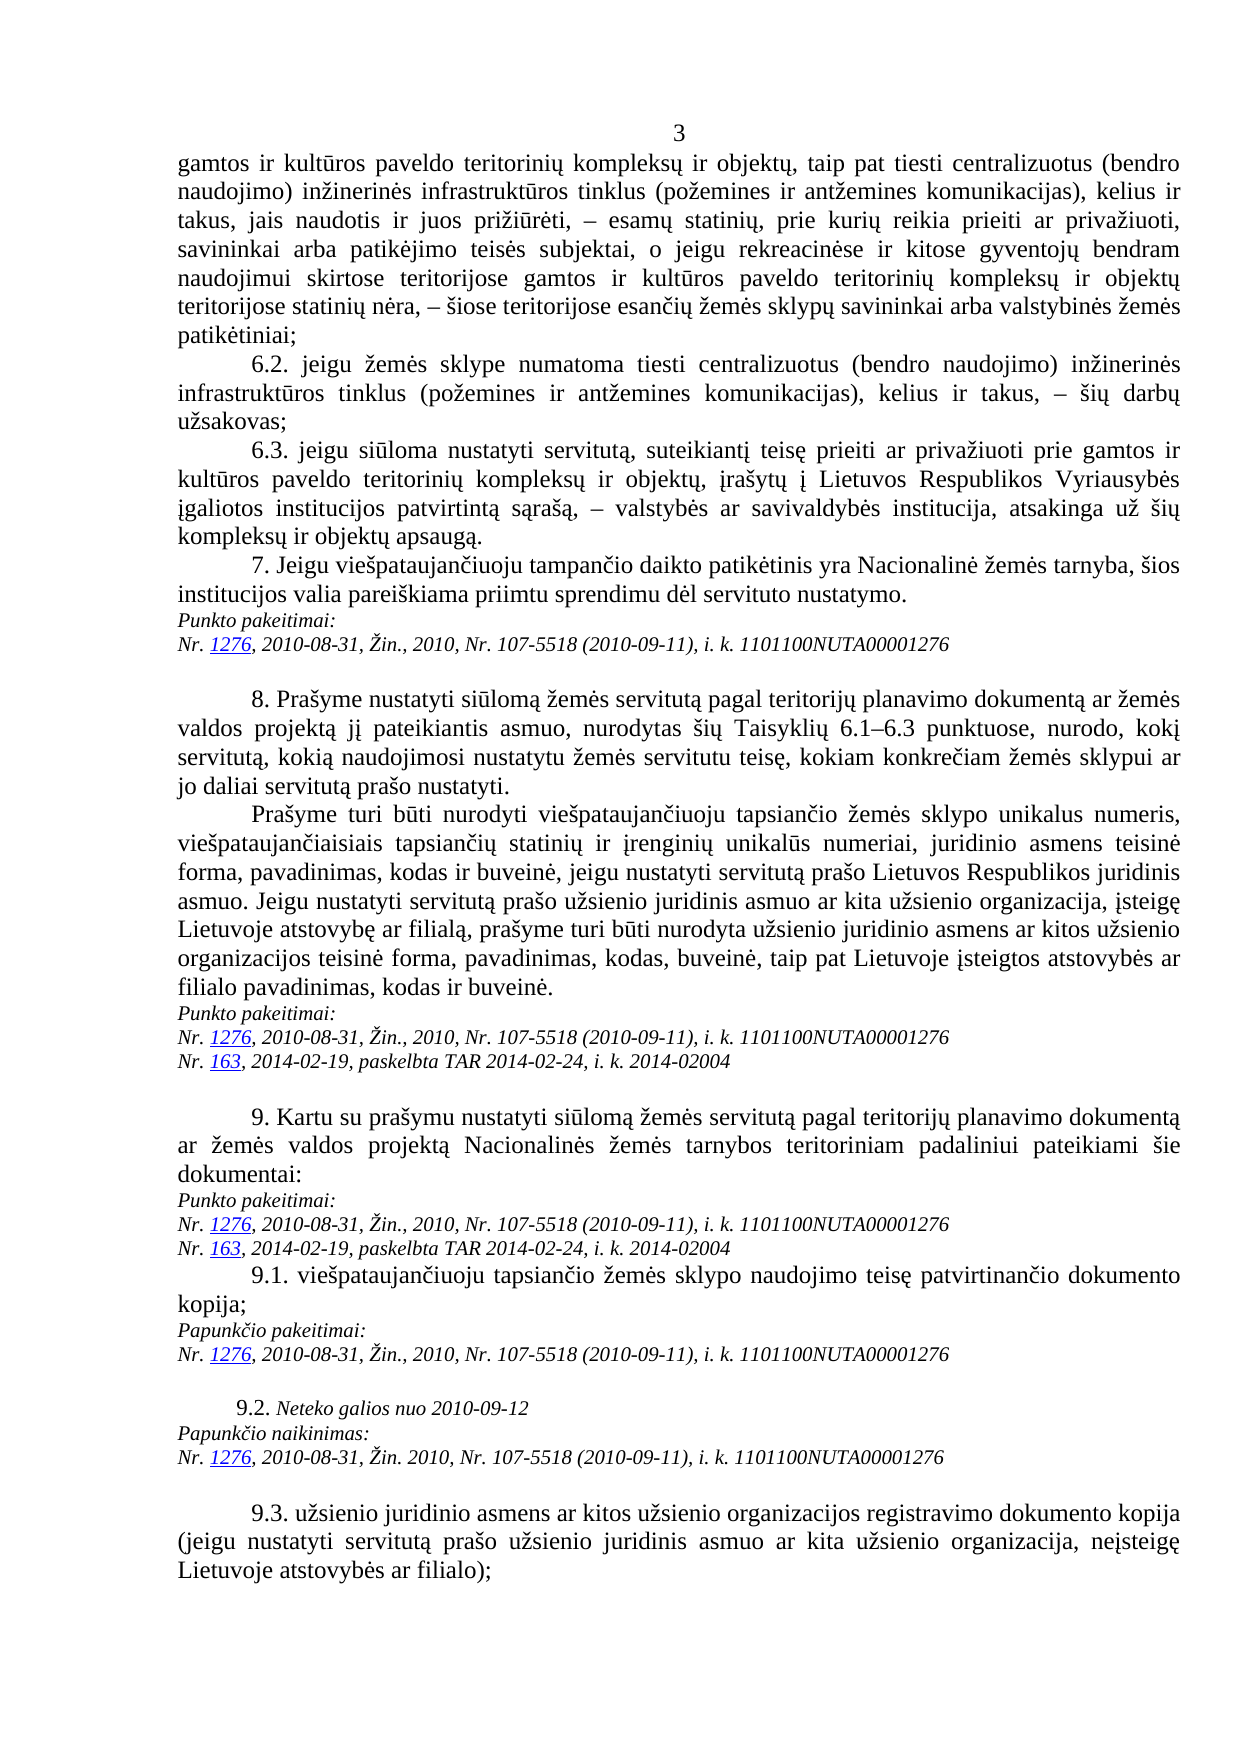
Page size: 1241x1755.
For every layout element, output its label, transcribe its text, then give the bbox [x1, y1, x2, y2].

text Nr. 1276, 2010-08-31, Žin., 2010, Nr. 107-5518 (2010-09-11), i. k. 1101100NUTA00001276 [177, 1212, 1181, 1236]
text Punkto pakeitimai: [177, 1001, 1181, 1025]
text 9. Kartu su prašymu nustatyti siūlomą žemės servitutą pagal teritorijų planavimo dokumentą ar žemės valdos projektą Nacionalinės žemės tarnybos teritoriniam padaliniui pateikiami šie dokumentai: [177, 1102, 1181, 1188]
text Nr. 163, 2014-02-19, paskelbta TAR 2014-02-24, i. k. 2014-02004 [177, 1049, 1181, 1073]
text 6.3. jeigu siūloma nustatyti servitutą, suteikiantį teisę prieiti ar privažiuoti prie gamtos ir kultūros paveldo teritorinių kompleksų ir objektų, įrašytų į Lietuvos Respublikos Vyriausybės įgaliotos institucijos patvirtintą sąrašą, – valstybės ar savivaldybės institucija, atsakinga už šių kompleksų ir objektų apsaugą. [177, 435, 1181, 550]
text Nr. 1276, 2010-08-31, Žin., 2010, Nr. 107-5518 (2010-09-11), i. k. 1101100NUTA00001276 [177, 1342, 1181, 1366]
text 8. Prašyme nustatyti siūlomą žemės servitutą pagal teritorijų planavimo dokumentą ar žemės valdos projektą jį pateikiantis asmuo, nurodytas šių Taisyklių 6.1–6.3 punktuose, nurodo, kokį servitutą, kokią naudojimosi nustatytu žemės servitutu teisę, kokiam konkrečiam žemės sklypui ar jo daliai servitutą prašo nustatyti. [177, 684, 1181, 799]
text 9.3. užsienio juridinio asmens ar kitos užsienio organizacijos registravimo dokumento kopija (jeigu nustatyti servitutą prašo užsienio juridinis asmuo ar kita užsienio organizacija, neįsteigę Lietuvoje atstovybės ar filialo); [177, 1498, 1181, 1584]
text Nr. 1276, 2010-08-31, Žin., 2010, Nr. 107-5518 (2010-09-11), i. k. 1101100NUTA00001276 [177, 1025, 1181, 1049]
text Prašyme turi būti nurodyti viešpataujančiuoju tapsiančio žemės sklypo unikalus numeris, viešpataujančiaisiais tapsiančių statinių ir įrenginių unikalūs numeriai, juridinio asmens teisinė forma, pavadinimas, kodas ir buveinė, jeigu nustatyti servitutą prašo Lietuvos Respublikos juridinis asmuo. Jeigu nustatyti servitutą prašo užsienio juridinis asmuo ar kita užsienio organizacija, įsteigę Lietuvoje atstovybę ar filialą, prašyme turi būti nurodyta užsienio juridinio asmens ar kitos užsienio organizacijos teisinė forma, pavadinimas, kodas, buveinė, taip pat Lietuvoje įsteigtos atstovybės ar filialo pavadinimas, kodas ir buveinė. [177, 799, 1181, 1001]
text Nr. 163, 2014-02-19, paskelbta TAR 2014-02-24, i. k. 2014-02004 [177, 1236, 1181, 1260]
text 9.2. Neteko galios nuo 2010-09-12 [177, 1394, 1181, 1421]
text Punkto pakeitimai: [177, 1188, 1181, 1212]
text Punkto pakeitimai: [177, 608, 1181, 632]
text Papunkčio naikinimas: [177, 1421, 1181, 1445]
text gamtos ir kultūros paveldo teritorinių kompleksų ir objektų, taip pat tiesti centralizuotus (bendro naudojimo) inžinerinės infrastruktūros tinklus (požemines ir antžemines komunikacijas), kelius ir takus, jais naudotis ir juos prižiūrėti, – esamų statinių, prie kurių reikia prieiti ar privažiuoti, savininkai arba patikėjimo teisės subjektai, o jeigu rekreacinėse ir kitose gyventojų bendram naudojimui skirtose teritorijose gamtos ir kultūros paveldo teritorinių kompleksų ir objektų teritorijose statinių nėra, – šiose teritorijose esančių žemės sklypų savininkai arba valstybinės žemės patikėtiniai; [177, 148, 1181, 349]
text Nr. 1276, 2010-08-31, Žin., 2010, Nr. 107-5518 (2010-09-11), i. k. 1101100NUTA00001276 [177, 632, 1181, 656]
text Papunkčio pakeitimai: [177, 1318, 1181, 1342]
text 9.1. viešpataujančiuoju tapsiančio žemės sklypo naudojimo teisę patvirtinančio dokumento kopija; [177, 1260, 1181, 1318]
text Nr. 1276, 2010-08-31, Žin. 2010, Nr. 107-5518 (2010-09-11), i. k. 1101100NUTA00001276 [177, 1445, 1181, 1469]
text 6.2. jeigu žemės sklype numatoma tiesti centralizuotus (bendro naudojimo) inžinerinės infrastruktūros tinklus (požemines ir antžemines komunikacijas), kelius ir takus, – šių darbų užsakovas; [177, 349, 1181, 435]
text 7. Jeigu viešpataujančiuoju tampančio daikto patikėtinis yra Nacionalinė žemės tarnyba, šios institucijos valia pareiškiama priimtu sprendimu dėl servituto nustatymo. [177, 550, 1181, 608]
